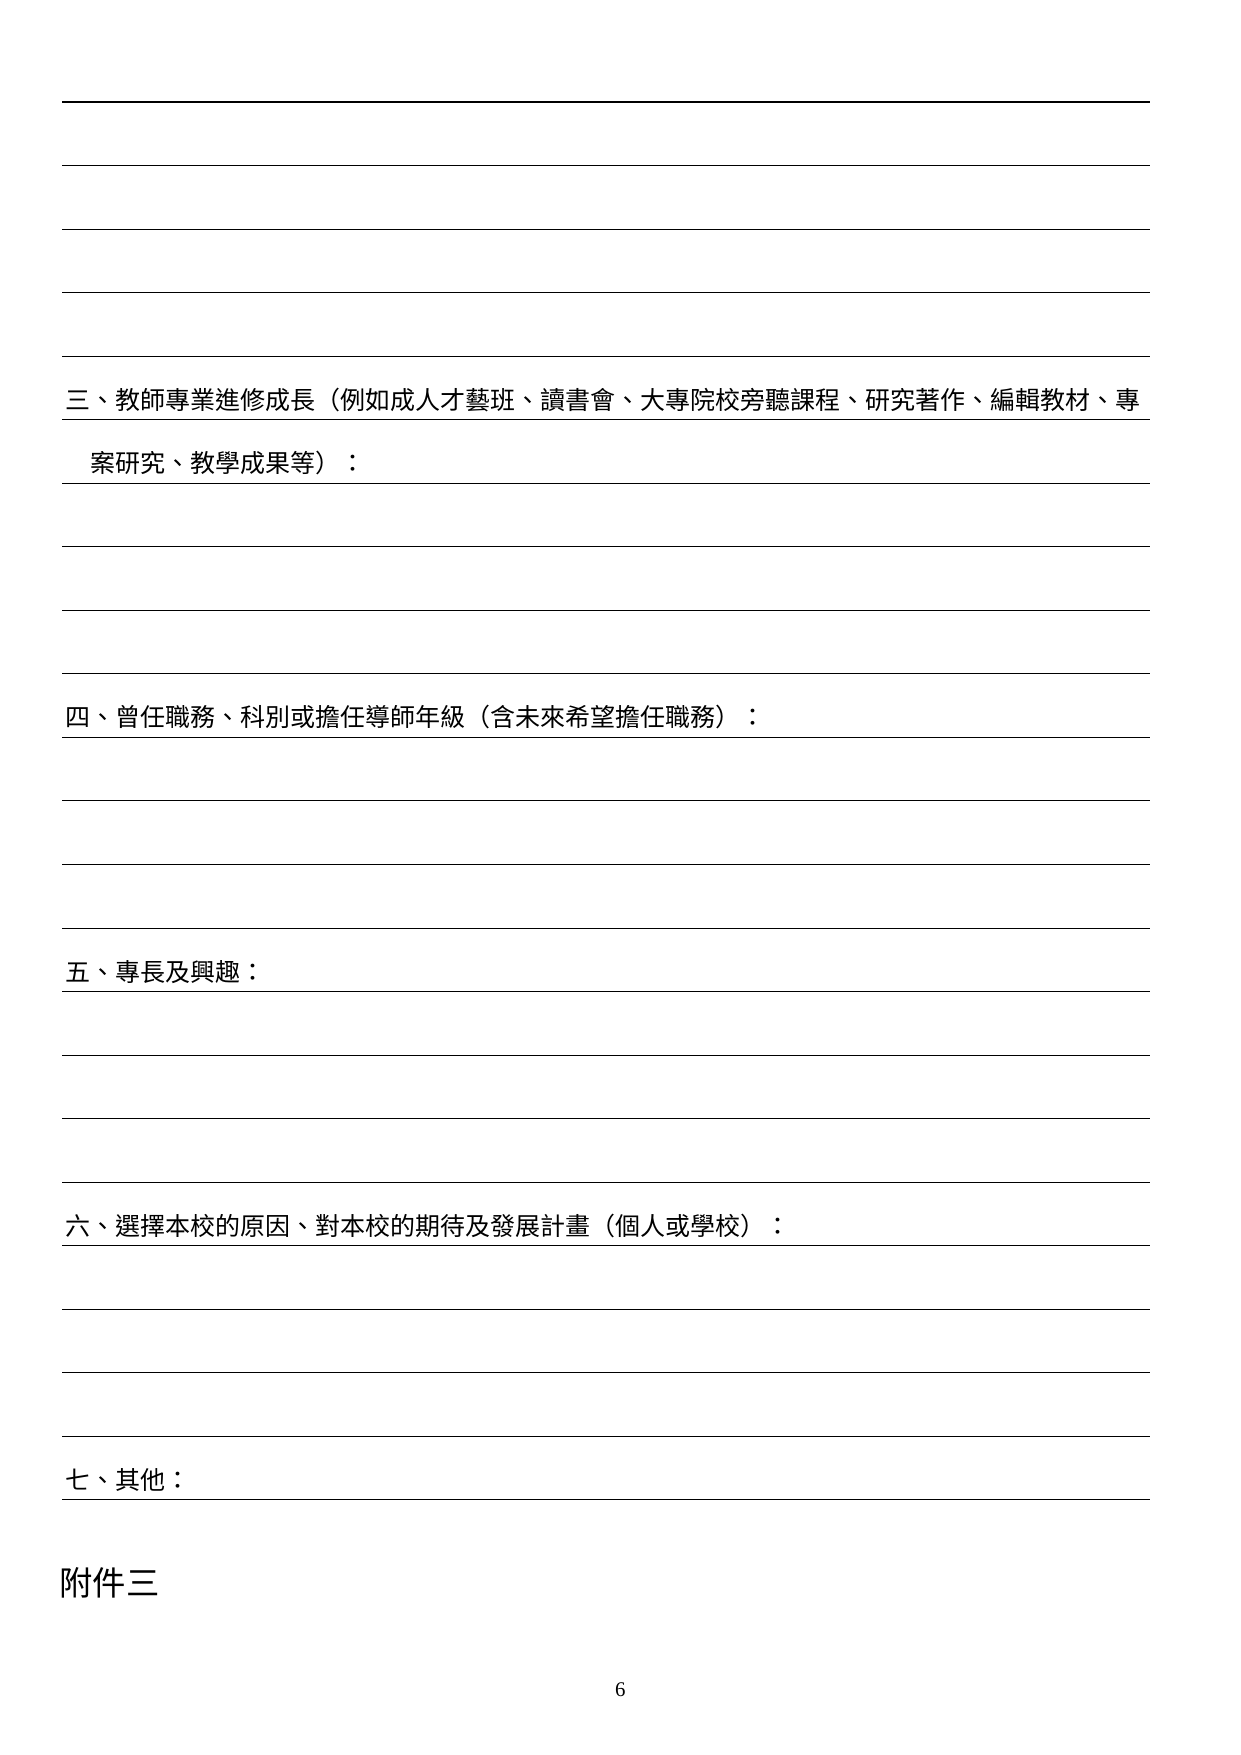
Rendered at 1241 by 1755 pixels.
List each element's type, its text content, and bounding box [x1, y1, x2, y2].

table_cell [62, 611, 1149, 673]
table_cell [62, 1056, 1149, 1118]
table_cell [62, 992, 1149, 1054]
table_cell [62, 484, 1149, 546]
table_cell [62, 1119, 1149, 1182]
table_cell 五、專長及興趣： [62, 929, 1149, 991]
table_cell [62, 1310, 1149, 1372]
table_cell [62, 1246, 1149, 1309]
table_cell [62, 293, 1149, 356]
table_cell 六、選擇本校的原因、對本校的期待及發展計畫（個人或學校）： [62, 1183, 1149, 1245]
table_cell 七、其他： [62, 1437, 1149, 1499]
table_cell [62, 230, 1149, 292]
table_cell [62, 865, 1149, 927]
table_cell [62, 166, 1149, 228]
table_cell [62, 103, 1149, 165]
table_cell [62, 801, 1149, 864]
table_cell 案研究、教學成果等）： [62, 420, 1149, 483]
table_cell 三、教師專業進修成長（例如成人才藝班、讀書會、大專院校旁聽課程、研究著作、編輯教材、專 [62, 357, 1149, 419]
table_cell [62, 738, 1149, 800]
text 附件三 [59, 1500, 1181, 1625]
table_cell 四、曾任職務、科別或擔任導師年級（含未來希望擔任職務）： [62, 674, 1149, 737]
table_cell [62, 1373, 1149, 1436]
table_cell [62, 547, 1149, 610]
